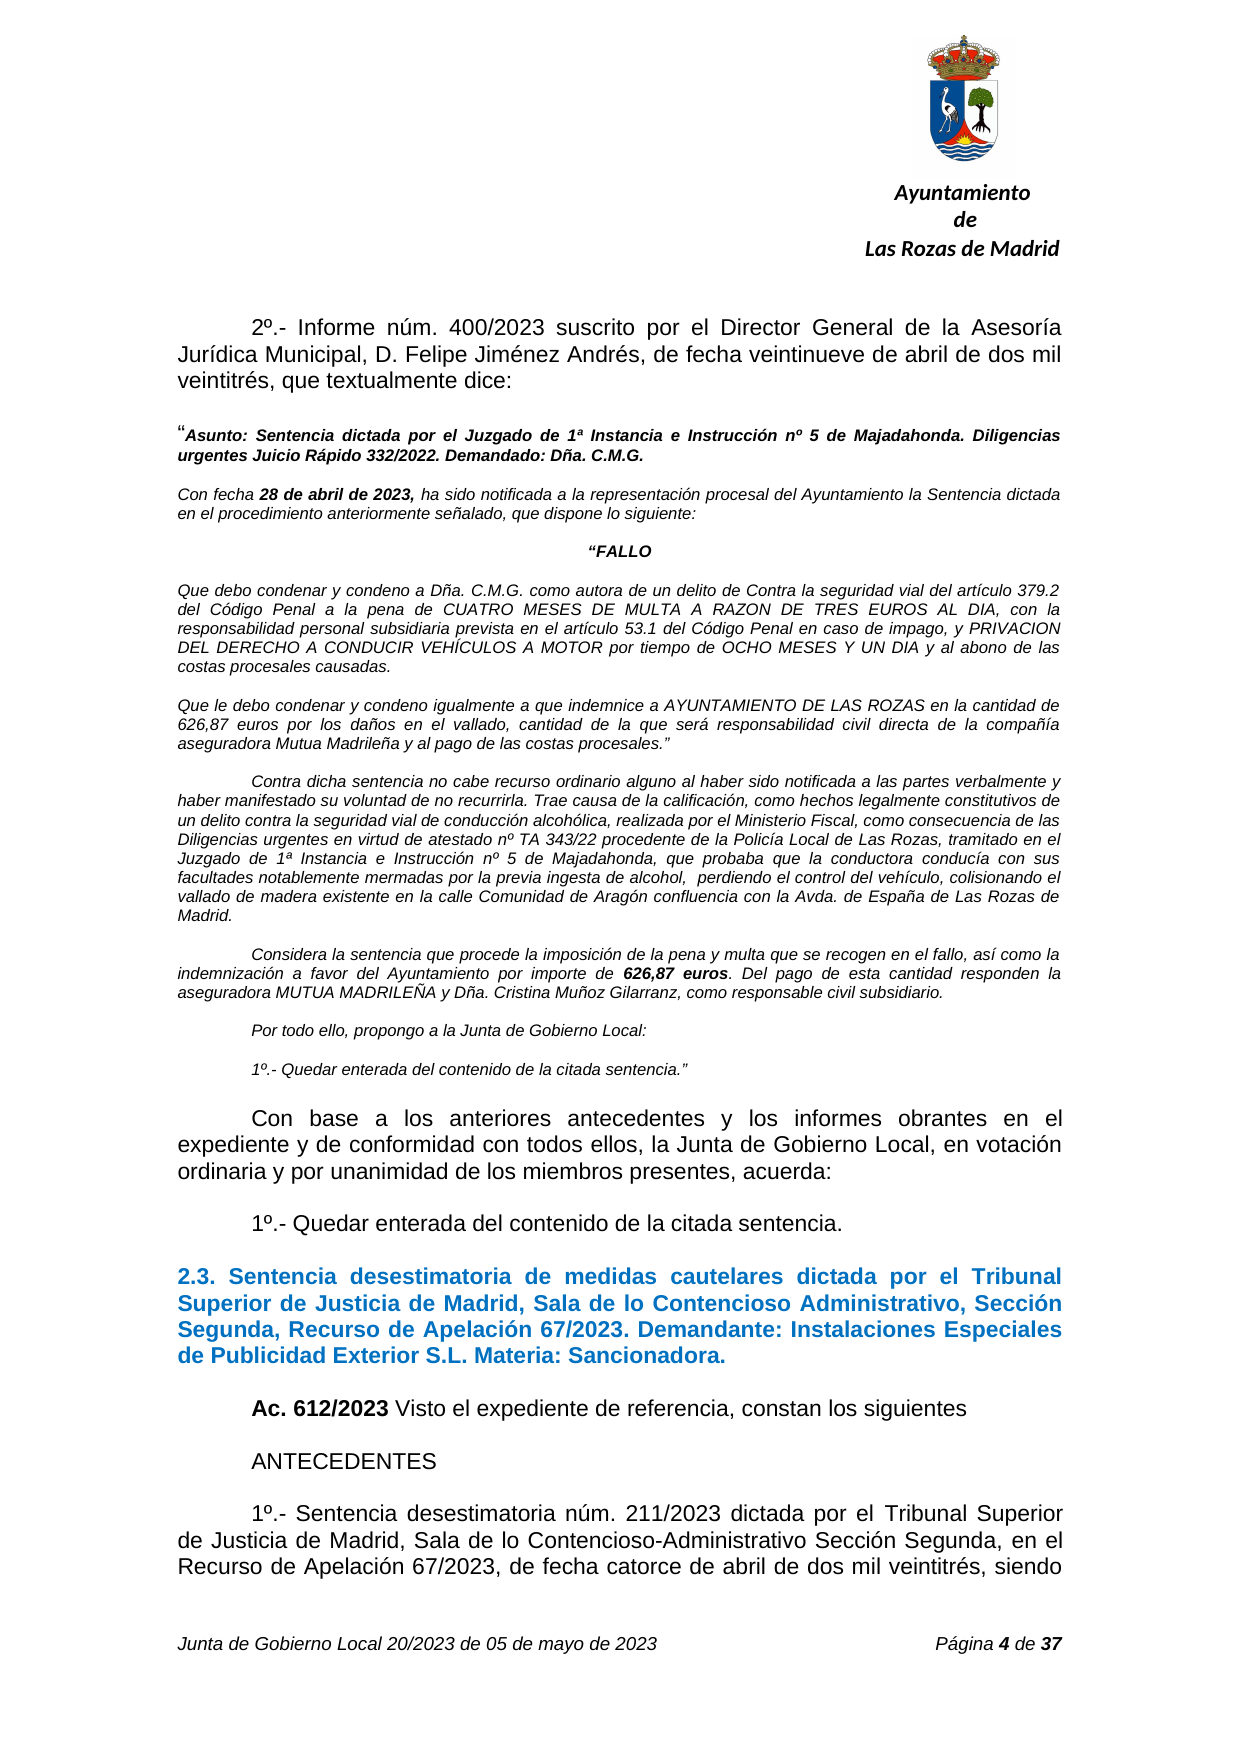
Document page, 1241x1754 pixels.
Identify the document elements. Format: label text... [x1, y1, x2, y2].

text Considera la sentencia que procede la imposición de la pena y multa que se recogen en el fallo, así como la indemnización a favor del Ayuntamiento por importe de 626,87 euros. Del pago de esta cantidad responden la aseguradora MUTUA MADRILEÑA y Dña. Cristina Muñoz Gilarranz, como responsable civil subsidiario. [177, 944, 1063, 1002]
text Contra dicha sentencia no cabe recurso ordinario alguno al haber sido notificada a las partes verbalmente y haber manifestado su voluntad de no recurrirla. Trae causa de la calificación, como hechos legalmente constitutivos de un delito contra la seguridad vial de conducción alcohólica, realizada por el Ministerio Fiscal, como consecuencia de las Diligencias urgentes en virtud de atestado nº TA 343/22 procedente de la Policía Local de Las Rozas, tramitado en el Juzgado de 1ª Instancia e Instrucción nº 5 de Majadahonda, que probaba que la conductora conducía con sus facultades notablemente mermadas por la previa ingesta de alcohol, perdiendo el control del vehículo, colisionando el vallado de madera existente en la calle Comunidad de Aragón confluencia con la Avda. de España de Las Rozas de Madrid. [177, 772, 1063, 925]
text Con base a los anteriores antecedentes y los informes obrantes en el expediente y de conformidad con todos ellos, la Junta de Gobierno Local, en votación ordinaria y por unanimidad de los miembros presentes, acuerda: [177, 1105, 1063, 1184]
text 1º.- Quedar enterada del contenido de la citada sentencia.” [177, 1059, 1063, 1079]
text Que debo condenar y condeno a Dña. C.M.G. como autora de un delito de Contra la seguridad vial del artículo 379.2 del Código Penal a la pena de CUATRO MESES DE MULTA A RAZON DE TRES EUROS AL DIA, con la responsabilidad personal subsidiaria prevista en el artículo 53.1 del Código Penal en caso de impago, y PRIVACION DEL DERECHO A CONDUCIR VEHÍCULOS A MOTOR por tiempo de OCHO MESES Y UN DIA y al abono de las costas procesales causadas. [177, 580, 1063, 676]
text Con fecha 28 de abril de 2023, ha sido notificada a la representación procesal del Ayuntamiento la Sentencia dictada en el procedimiento anteriormente señalado, que dispone lo siguiente: [177, 484, 1063, 523]
text 1º.- Sentencia desestimatoria núm. 211/2023 dictada por el Tribunal Superior de Justicia de Madrid, Sala de lo Contencioso-Administrativo Sección Segunda, en el Recurso de Apelación 67/2023, de fecha catorce de abril de dos mil veintitrés, siendo [177, 1500, 1063, 1579]
text 2.3. Sentencia desestimatoria de medidas cautelares dictada por el Tribunal Superior de Justicia de Madrid, Sala de lo Contencioso Administrativo, Sección Segunda, Recurso de Apelación 67/2023. Demandante: Instalaciones Especiales de Publicidad Exterior S.L. Materia: Sancionadora. [177, 1263, 1063, 1368]
text 1º.- Quedar enterada del contenido de la citada sentencia. [177, 1210, 1063, 1237]
text Que le debo condenar y condeno igualmente a que indemnice a AYUNTAMIENTO DE LAS ROZAS en la cantidad de 626,87 euros por los daños en el vallado, cantidad de la que será responsabilidad civil directa de la compañía aseguradora Mutua Madrileña y al pago de las costas procesales.” [177, 695, 1063, 753]
text Ac. 612/2023 Visto el expediente de referencia, constan los siguientes [177, 1395, 1063, 1421]
text Por todo ello, propongo a la Junta de Gobierno Local: [177, 1021, 1063, 1040]
text 2º.- Informe núm. 400/2023 suscrito por el Director General de la Asesoría Jurídica Municipal, D. Felipe Jiménez Andrés, de fecha veintinueve de abril de dos mil veintitrés, que textualmente dice: [177, 314, 1063, 393]
text “FALLO [177, 542, 1063, 561]
text “Asunto: Sentencia dictada por el Juzgado de 1ª Instancia e Instrucción nº 5 de Majadahonda. Diligencias urgentes Juicio Rápido 332/2022. Demandado: Dña. C.M.G. [177, 420, 1063, 465]
text ANTECEDENTES [177, 1448, 1063, 1474]
